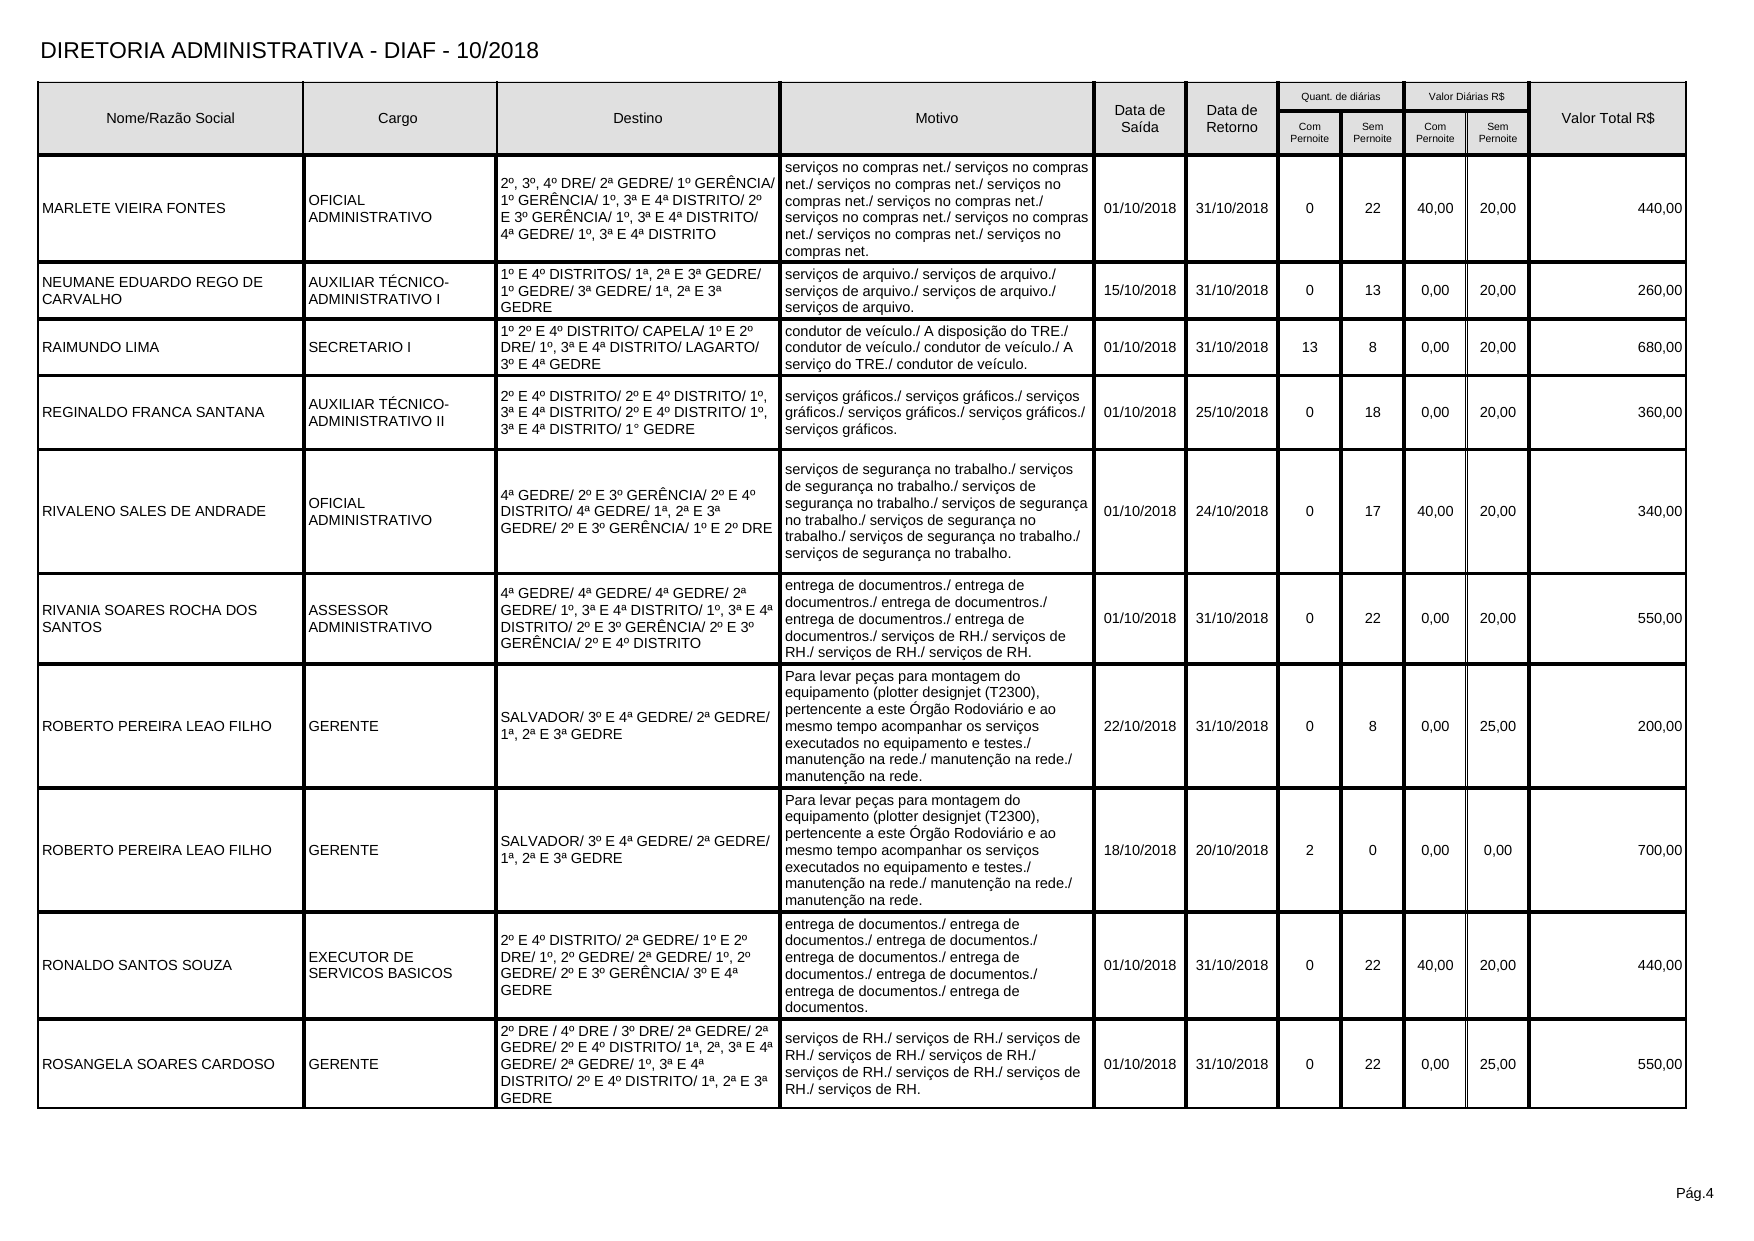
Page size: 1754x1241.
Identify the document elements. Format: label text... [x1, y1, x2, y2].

table_cell 4ª GEDRE/ 2º E 3º GERÊNCIA/ 2º E 4º DISTRITO/ 4ª GEDRE/ 1ª, 2ª E 3ª GEDRE/ 2º E 3º GERÊNCIA/ 1º E 2º DRE [498, 451, 778, 572]
table_cell 13 [1280, 321, 1339, 374]
table_cell [37, 1185, 1573, 1202]
table_cell 22 [1343, 157, 1402, 260]
table_cell NEUMANE EDUARDO REGO DE CARVALHO [39, 264, 302, 317]
table_cell 25/10/2018 [1188, 377, 1276, 448]
table_cell 2º E 4º DISTRITO/ 2ª GEDRE/ 1º E 2º DRE/ 1º, 2º GEDRE/ 2ª GEDRE/ 1º, 2º GEDRE/ 2º E 3º GERÊNCIA/ 3º E 4ª GEDRE [498, 914, 778, 1017]
table_cell EXECUTOR DE SERVICOS BASICOS [306, 914, 494, 1017]
table_cell 0 [1280, 1021, 1339, 1107]
table_cell 40,00 [1406, 451, 1465, 572]
table_cell 31/10/2018 [1188, 157, 1276, 260]
table_cell serviços gráficos./ serviços gráficos./ serviços gráficos./ serviços gráficos./ serviços gráficos./ serviços gráficos. [782, 377, 1092, 448]
table_cell serviços de arquivo./ serviços de arquivo./ serviços de arquivo./ serviços de arquivo./ serviços de arquivo. [782, 264, 1092, 317]
table_cell 0 [1343, 790, 1402, 910]
table_cell 01/10/2018 [1096, 575, 1184, 662]
table_cell 31/10/2018 [1188, 575, 1276, 662]
table_cell 20,00 [1468, 914, 1527, 1017]
table_cell SECRETARIO I [306, 321, 494, 374]
table_cell AUXILIAR TÉCNICO-ADMINISTRATIVO I [306, 264, 494, 317]
table_cell REGINALDO FRANCA SANTANA [39, 377, 302, 448]
table_cell 0,00 [1406, 377, 1465, 448]
table_cell 0 [1280, 451, 1339, 572]
table_cell Destino [498, 83, 778, 153]
table_cell 01/10/2018 [1096, 1021, 1184, 1107]
table_cell GERENTE [306, 1021, 494, 1107]
table_cell GERENTE [306, 666, 494, 786]
table_cell RIVALENO SALES DE ANDRADE [39, 451, 302, 572]
table_cell entrega de documentros./ entrega de documentros./ entrega de documentros./ entrega de documentros./ entrega de documentros./ serviços de RH./ serviços de RH./ serviços de RH./ serviços de RH. [782, 575, 1092, 662]
table_cell 0,00 [1406, 575, 1465, 662]
table_cell 0 [1280, 264, 1339, 317]
table_cell Cargo [304, 83, 496, 153]
table_cell 0 [1280, 666, 1339, 786]
table_cell 2º E 4º DISTRITO/ 2º E 4º DISTRITO/ 1º, 3ª E 4ª DISTRITO/ 2º E 4º DISTRITO/ 1º, 3ª E 4ª DISTRITO/ 1° GEDRE [498, 377, 778, 448]
table_cell ROBERTO PEREIRA LEAO FILHO [39, 790, 302, 910]
table_cell 0 [1280, 157, 1339, 260]
table_cell 8 [1343, 321, 1402, 374]
table_cell 4ª GEDRE/ 4ª GEDRE/ 4ª GEDRE/ 2ª GEDRE/ 1º, 3ª E 4ª DISTRITO/ 1º, 3ª E 4ª DISTRITO/ 2º E 3º GERÊNCIA/ 2º E 3º GERÊNCIA/ 2º E 4º DISTRITO [498, 575, 778, 662]
table_cell 200,00 [1531, 666, 1685, 786]
table_cell Para levar peças para montagem do equipamento (plotter designjet (T2300), pertencente a este Órgão Rodoviário e ao mesmo tempo acompanhar os serviços executados no equipamento e testes./ manutenção na rede./ manutenção na rede./ manutenção na rede. [782, 790, 1092, 910]
table_cell [37, 1109, 1687, 1185]
table_cell serviços de RH./ serviços de RH./ serviços de RH./ serviços de RH./ serviços de RH./ serviços de RH./ serviços de RH./ serviços de RH./ serviços de RH. [782, 1021, 1092, 1107]
table_cell entrega de documentos./ entrega de documentos./ entrega de documentos./ entrega de documentos./ entrega de documentos./ entrega de documentos./ entrega de documentos./ entrega de documentos. [782, 914, 1092, 1017]
table_cell ROSANGELA SOARES CARDOSO [39, 1021, 302, 1107]
table_cell 700,00 [1531, 790, 1685, 910]
table_cell 25,00 [1468, 1021, 1527, 1107]
table_cell Quant. de diárias [1280, 83, 1402, 109]
table_cell 01/10/2018 [1096, 321, 1184, 374]
table_cell 22 [1343, 1021, 1402, 1107]
table_cell AUXILIAR TÉCNICO-ADMINISTRATIVO II [306, 377, 494, 448]
table_cell 24/10/2018 [1188, 451, 1276, 572]
table_cell 0,00 [1406, 264, 1465, 317]
table_cell 260,00 [1531, 264, 1685, 317]
table_cell 0,00 [1406, 1021, 1465, 1107]
table_cell RAIMUNDO LIMA [39, 321, 302, 374]
table_cell 360,00 [1531, 377, 1685, 448]
table_cell 01/10/2018 [1096, 157, 1184, 260]
table_cell 0 [1280, 575, 1339, 662]
table_cell OFICIAL ADMINISTRATIVO [306, 451, 494, 572]
table_cell 2 [1280, 790, 1339, 910]
table_cell Valor Total R$ [1531, 83, 1685, 153]
table_cell SALVADOR/ 3º E 4ª GEDRE/ 2ª GEDRE/ 1ª, 2ª E 3ª GEDRE [498, 790, 778, 910]
table_cell 31/10/2018 [1188, 321, 1276, 374]
table_cell 1º E 4º DISTRITOS/ 1ª, 2ª E 3ª GEDRE/ 1º GEDRE/ 3ª GEDRE/ 1ª, 2ª E 3ª GEDRE [498, 264, 778, 317]
table_cell 440,00 [1531, 157, 1685, 260]
table_cell 22 [1343, 575, 1402, 662]
table_cell 0,00 [1406, 321, 1465, 374]
table_cell RIVANIA SOARES ROCHA DOS SANTOS [39, 575, 302, 662]
table_cell 680,00 [1531, 321, 1685, 374]
table_cell serviços de segurança no trabalho./ serviços de segurança no trabalho./ serviços de segurança no trabalho./ serviços de segurança no trabalho./ serviços de segurança no trabalho./ serviços de segurança no trabalho./ serviços de segurança no trabalho. [782, 451, 1092, 572]
table_cell 0,00 [1468, 790, 1527, 910]
table_cell 17 [1343, 451, 1402, 572]
table_cell 25,00 [1468, 666, 1527, 786]
table_cell Com Pernoite [1280, 113, 1339, 153]
table_cell serviços no compras net./ serviços no compras net./ serviços no compras net./ serviços no compras net./ serviços no compras net./ serviços no compras net./ serviços no compras net./ serviços no compras net./ serviços no compras net. [782, 157, 1092, 260]
table_cell 31/10/2018 [1188, 264, 1276, 317]
table_cell 20,00 [1468, 451, 1527, 572]
table_cell Com Pernoite [1406, 113, 1465, 153]
table_cell 20/10/2018 [1188, 790, 1276, 910]
table_cell 340,00 [1531, 451, 1685, 572]
table_cell RONALDO SANTOS SOUZA [39, 914, 302, 1017]
table_cell Nome/Razão Social [39, 83, 302, 153]
table_cell 18/10/2018 [1096, 790, 1184, 910]
table_cell 20,00 [1468, 575, 1527, 662]
table_cell 2º, 3º, 4º DRE/ 2ª GEDRE/ 1º GERÊNCIA/ 1º GERÊNCIA/ 1º, 3ª E 4ª DISTRITO/ 2º E 3º GERÊNCIA/ 1º, 3ª E 4ª DISTRITO/ 4ª GEDRE/ 1º, 3ª E 4ª DISTRITO [498, 157, 778, 260]
table_cell 01/10/2018 [1096, 377, 1184, 448]
table_cell condutor de veículo./ A disposição do TRE./ condutor de veículo./ condutor de veículo./ A serviço do TRE./ condutor de veículo. [782, 321, 1092, 374]
table_cell 01/10/2018 [1096, 451, 1184, 572]
table_cell 550,00 [1531, 575, 1685, 662]
table_cell 18 [1343, 377, 1402, 448]
table_cell [37, 67, 1322, 81]
table_cell 31/10/2018 [1188, 666, 1276, 786]
table_cell Motivo [782, 83, 1092, 153]
table_cell 22 [1343, 914, 1402, 1017]
table_cell 31/10/2018 [1188, 1021, 1276, 1107]
table_cell 0 [1280, 377, 1339, 448]
table_cell 20,00 [1468, 377, 1527, 448]
table_cell Sem Pernoite [1343, 113, 1402, 153]
table_cell 01/10/2018 [1096, 914, 1184, 1017]
table_cell DIRETORIA ADMINISTRATIVA - DIAF - 10/2018 [37, 37, 1322, 67]
table_cell 20,00 [1468, 321, 1527, 374]
table_cell [1322, 37, 1717, 81]
table_cell 22/10/2018 [1096, 666, 1184, 786]
table_cell 1º 2º E 4º DISTRITO/ CAPELA/ 1º E 2º DRE/ 1º, 3ª E 4ª DISTRITO/ LAGARTO/ 3º E 4ª GEDRE [498, 321, 778, 374]
table_cell 13 [1343, 264, 1402, 317]
table_cell 440,00 [1531, 914, 1685, 1017]
table_cell OFICIAL ADMINISTRATIVO [306, 157, 494, 260]
table_cell 40,00 [1406, 157, 1465, 260]
table_cell 0 [1280, 914, 1339, 1017]
table_cell Sem Pernoite [1468, 113, 1527, 153]
table_cell [1687, 81, 1717, 1185]
table_cell MARLETE VIEIRA FONTES [39, 157, 302, 260]
table_cell SALVADOR/ 3º E 4ª GEDRE/ 2ª GEDRE/ 1ª, 2ª E 3ª GEDRE [498, 666, 778, 786]
table_cell 0,00 [1406, 666, 1465, 786]
table_cell Para levar peças para montagem do equipamento (plotter designjet (T2300), pertencente a este Órgão Rodoviário e ao mesmo tempo acompanhar os serviços executados no equipamento e testes./ manutenção na rede./ manutenção na rede./ manutenção na rede. [782, 666, 1092, 786]
table_cell 20,00 [1468, 157, 1527, 260]
table_cell 0,00 [1406, 790, 1465, 910]
table_cell 8 [1343, 666, 1402, 786]
table_cell ROBERTO PEREIRA LEAO FILHO [39, 666, 302, 786]
table_cell 40,00 [1406, 914, 1465, 1017]
table_cell 550,00 [1531, 1021, 1685, 1107]
table_cell Data de Retorno [1188, 83, 1276, 153]
table_cell GERENTE [306, 790, 494, 910]
table_cell 15/10/2018 [1096, 264, 1184, 317]
table_cell Valor Diárias R$ [1406, 83, 1527, 109]
table_cell 31/10/2018 [1188, 914, 1276, 1017]
table_cell Pág.4 [1573, 1185, 1717, 1202]
table_cell ASSESSOR ADMINISTRATIVO [306, 575, 494, 662]
table_cell Data de Saída [1096, 83, 1184, 153]
table_cell 2º DRE / 4º DRE / 3º DRE/ 2ª GEDRE/ 2ª GEDRE/ 2º E 4º DISTRITO/ 1ª, 2ª, 3ª E 4ª GEDRE/ 2ª GEDRE/ 1º, 3ª E 4ª DISTRITO/ 2º E 4º DISTRITO/ 1ª, 2ª E 3ª GEDRE [498, 1021, 778, 1107]
table_cell 20,00 [1468, 264, 1527, 317]
